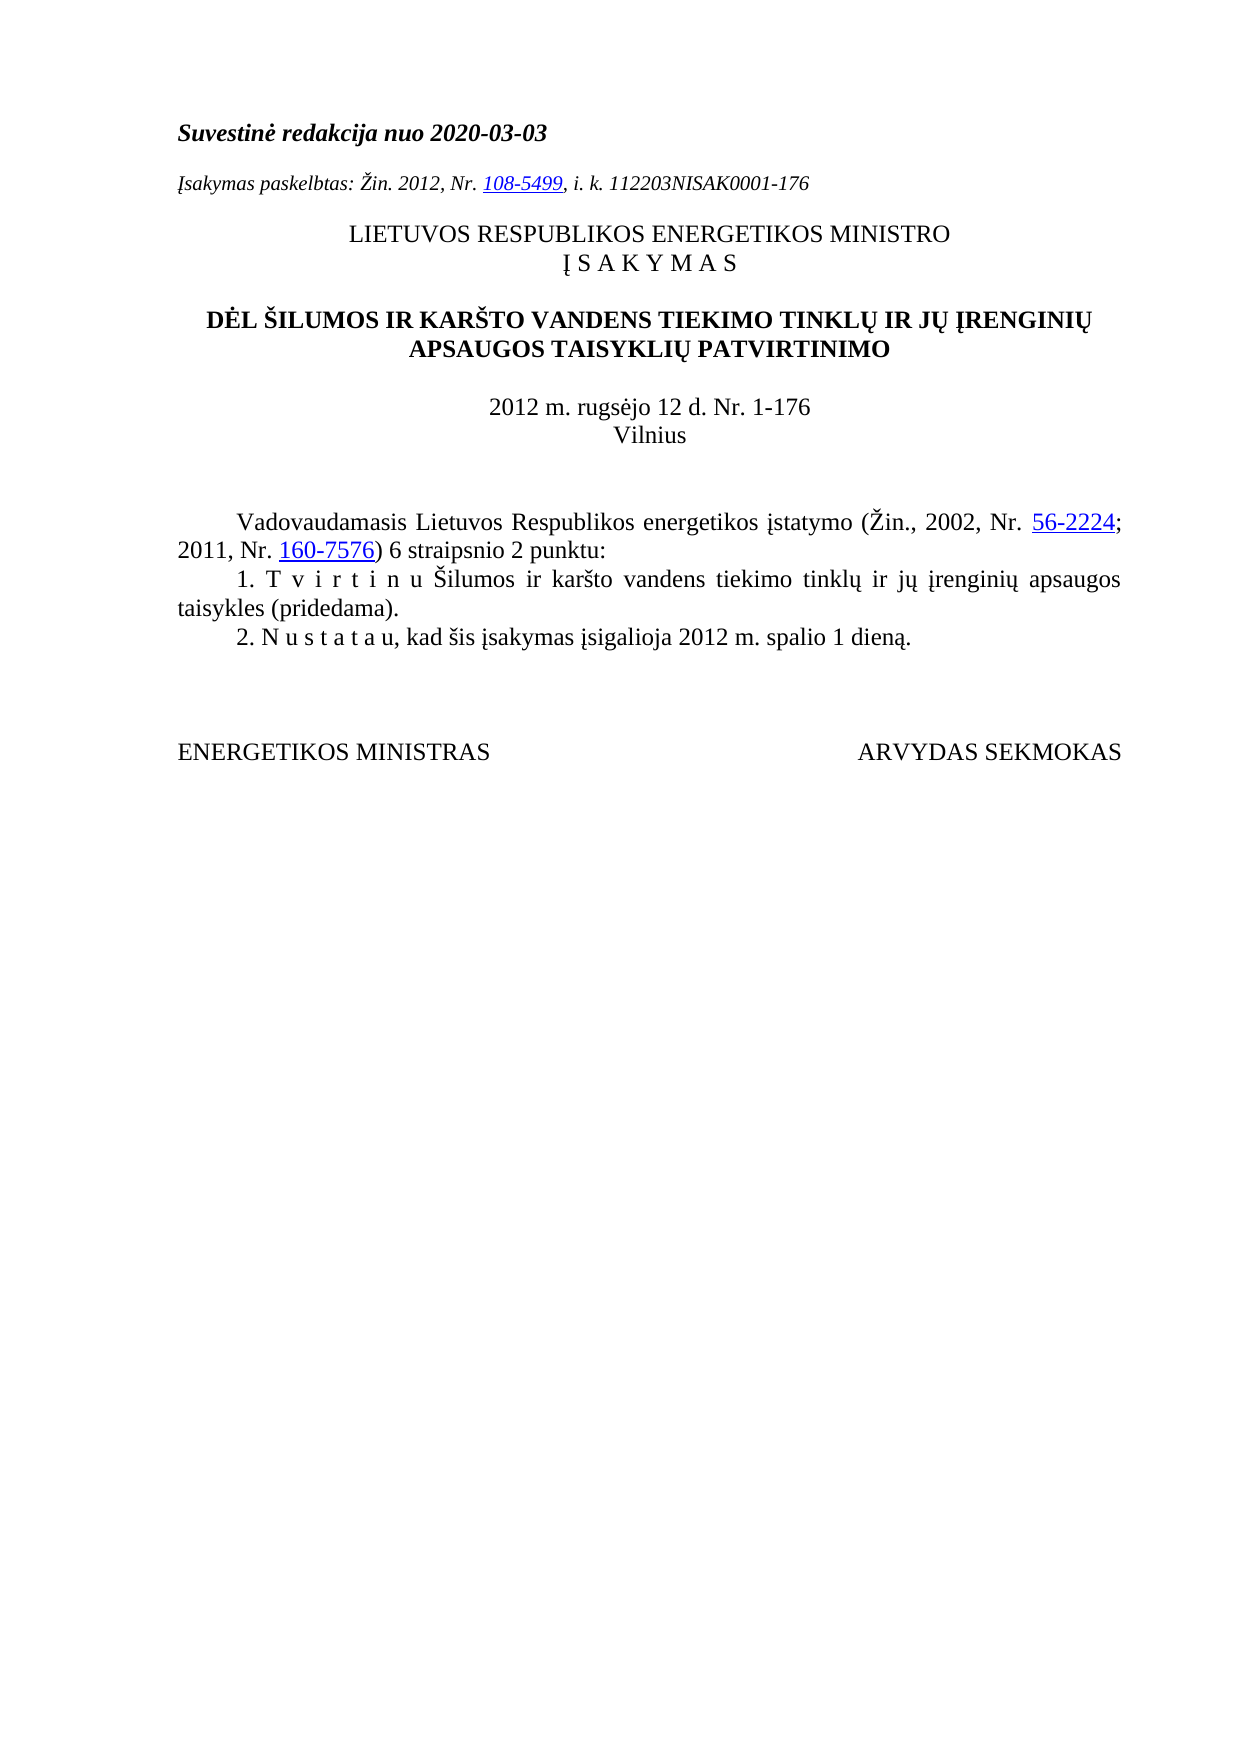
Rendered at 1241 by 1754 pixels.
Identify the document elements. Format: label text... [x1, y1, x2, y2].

text 2. N u s t a t a u, kad šis įsakymas įsigalioja 2012 m. spalio 1 dieną. [177, 622, 1122, 650]
text 1. T v i r t i n u Šilumos ir karšto vandens tiekimo tinklų ir jų įrenginių apsaugos taisykles (pridedama). [177, 564, 1122, 622]
text Įsakymas paskelbtas: Žin. 2012, Nr. 108-5499, i. k. 112203NISAK0001-176 [177, 171, 1122, 195]
text 2012 m. rugsėjo 12 d. Nr. 1-176 [177, 392, 1122, 420]
text Suvestinė redakcija nuo 2020-03-03 [177, 118, 1122, 147]
text į s a k y m a s [177, 248, 1122, 277]
text Vadovaudamasis Lietuvos Respublikos energetikos įstatymo (Žin., 2002, Nr. 56-2224; 2011, Nr. 160-7576) 6 straipsnio 2 punktu: [177, 507, 1122, 564]
text Energetikos ministras Arvydas Sekmokas [177, 737, 1122, 765]
text LIETUVOS RESPUBLIKOS ENERGETIKOS MINISTRO [177, 219, 1122, 248]
text Vilnius [177, 420, 1122, 449]
text DĖL ŠILUMOS IR KARŠTO VANDENS TIEKIMO TINKLŲ IR JŲ ĮRENGINIŲ APSAUGOS TAISYKLių PAtvirtinimo [177, 305, 1122, 363]
